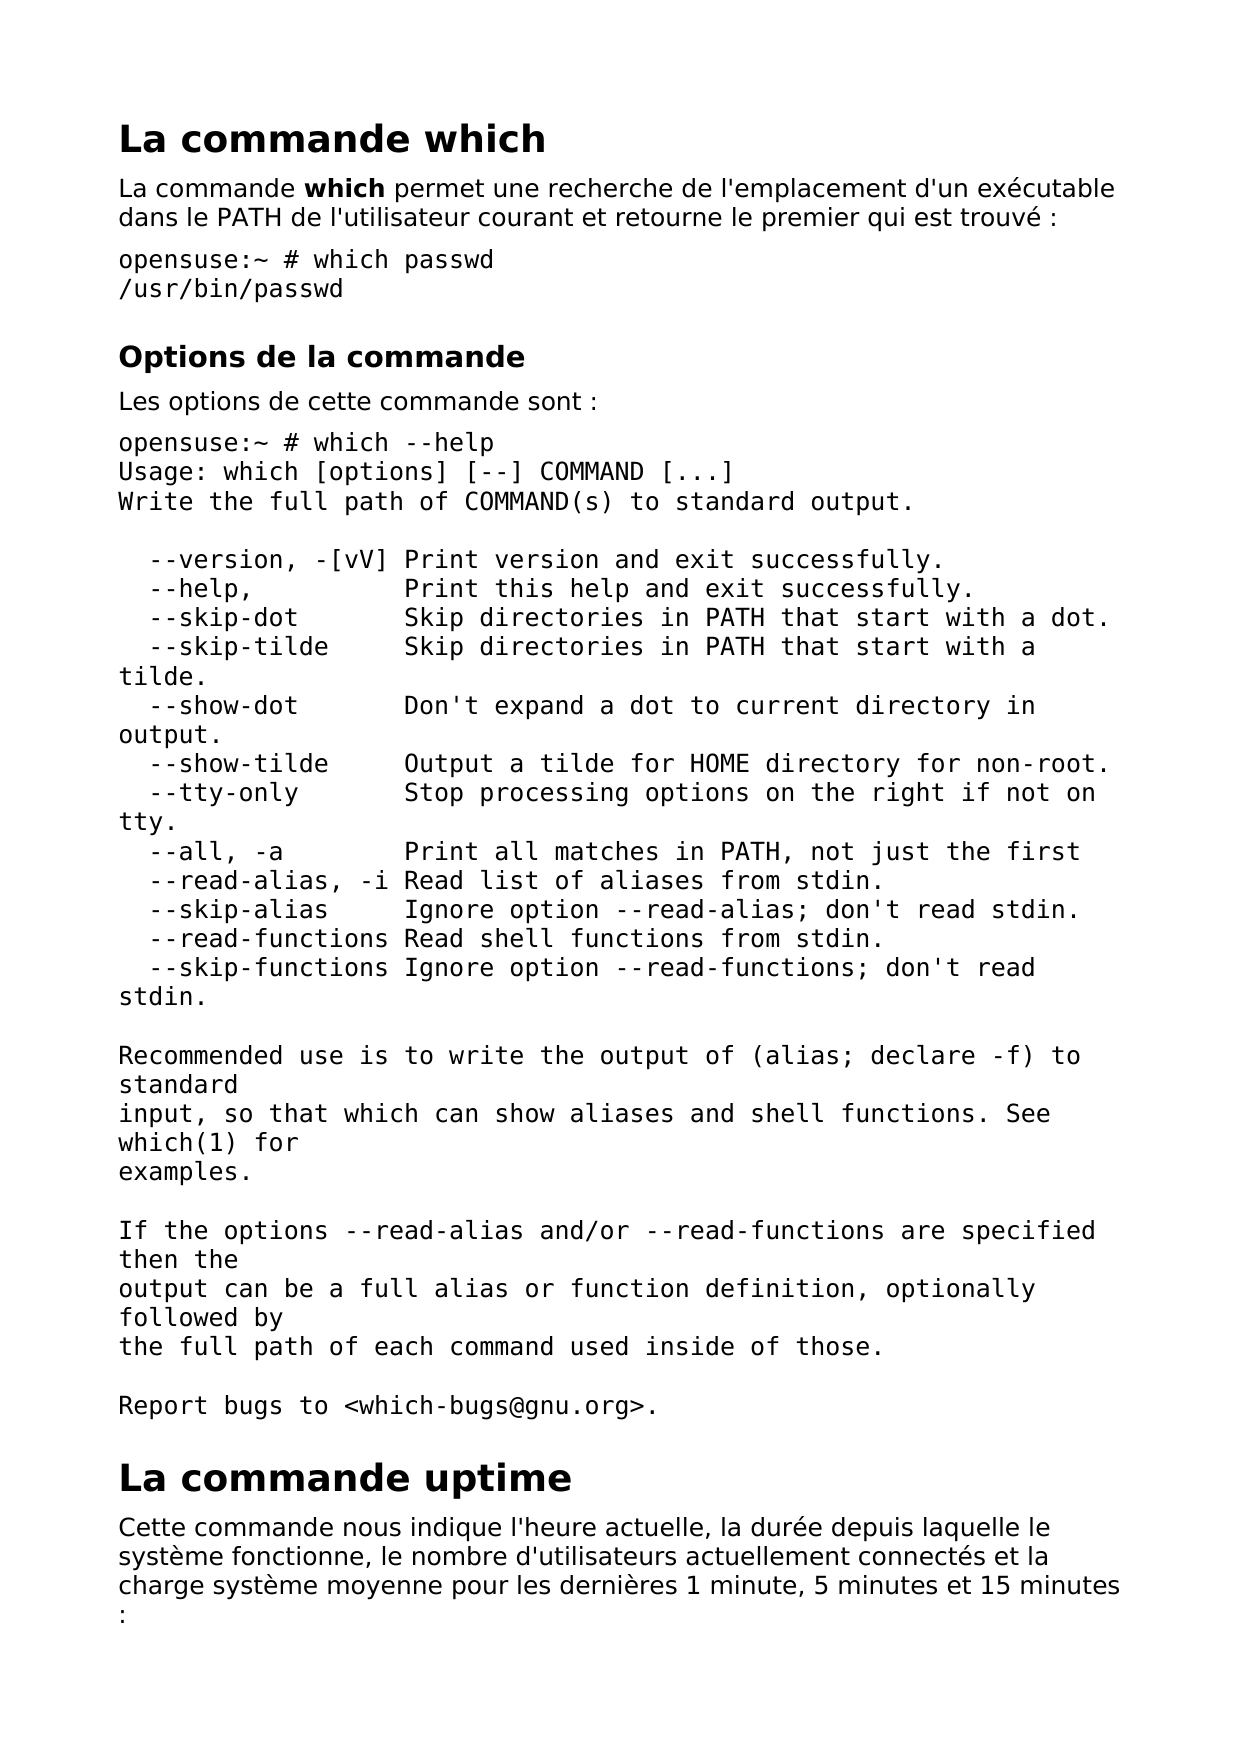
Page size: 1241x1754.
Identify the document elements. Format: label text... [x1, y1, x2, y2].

text Cette commande nous indique l'heure actuelle, la durée depuis laquelle le système fonctionne, le nombre d'utilisateurs actuellement connectés et la charge système moyenne pour les dernières 1 minute, 5 minutes et 15 minutes : [118, 1513, 1122, 1629]
text opensuse:~ # which passwd /usr/bin/passwd [118, 245, 1122, 303]
text Les options de cette commande sont : [118, 387, 1122, 416]
subtitle Options de la commande [118, 340, 1122, 374]
text opensuse:~ # which --help Usage: which [options] [--] COMMAND [...] Write the full path of COMMAND(s) to standard output. --version, -[vV] Print version and exit successfully. --help, Print this help and exit successfully. --skip-dot Skip directories in PATH that start with a dot. --skip-tilde Skip directories in PATH that start with a tilde. --show-dot Don't expand a dot to current directory in output. --show-tilde Output a tilde for HOME directory for non-root. --tty-only Stop processing options on the right if not on tty. --all, -a Print all matches in PATH, not just the first --read-alias, -i Read list of aliases from stdin. --skip-alias Ignore option --read-alias; don't read stdin. --read-functions Read shell functions from stdin. --skip-functions Ignore option --read-functions; don't read stdin. Recommended use is to write the output of (alias; declare -f) to standard input, so that which can show aliases and shell functions. See which(1) for examples. If the options --read-alias and/or --read-functions are specified then the output can be a full alias or function definition, optionally followed by the full path of each command used inside of those. Report bugs to <which-bugs@gnu.org>. [118, 428, 1122, 1420]
subtitle La commande which [118, 118, 1122, 162]
text La commande which permet une recherche de l'emplacement d'un exécutable dans le PATH de l'utilisateur courant et retourne le premier qui est trouvé : [118, 174, 1122, 233]
subtitle La commande uptime [118, 1457, 1122, 1500]
